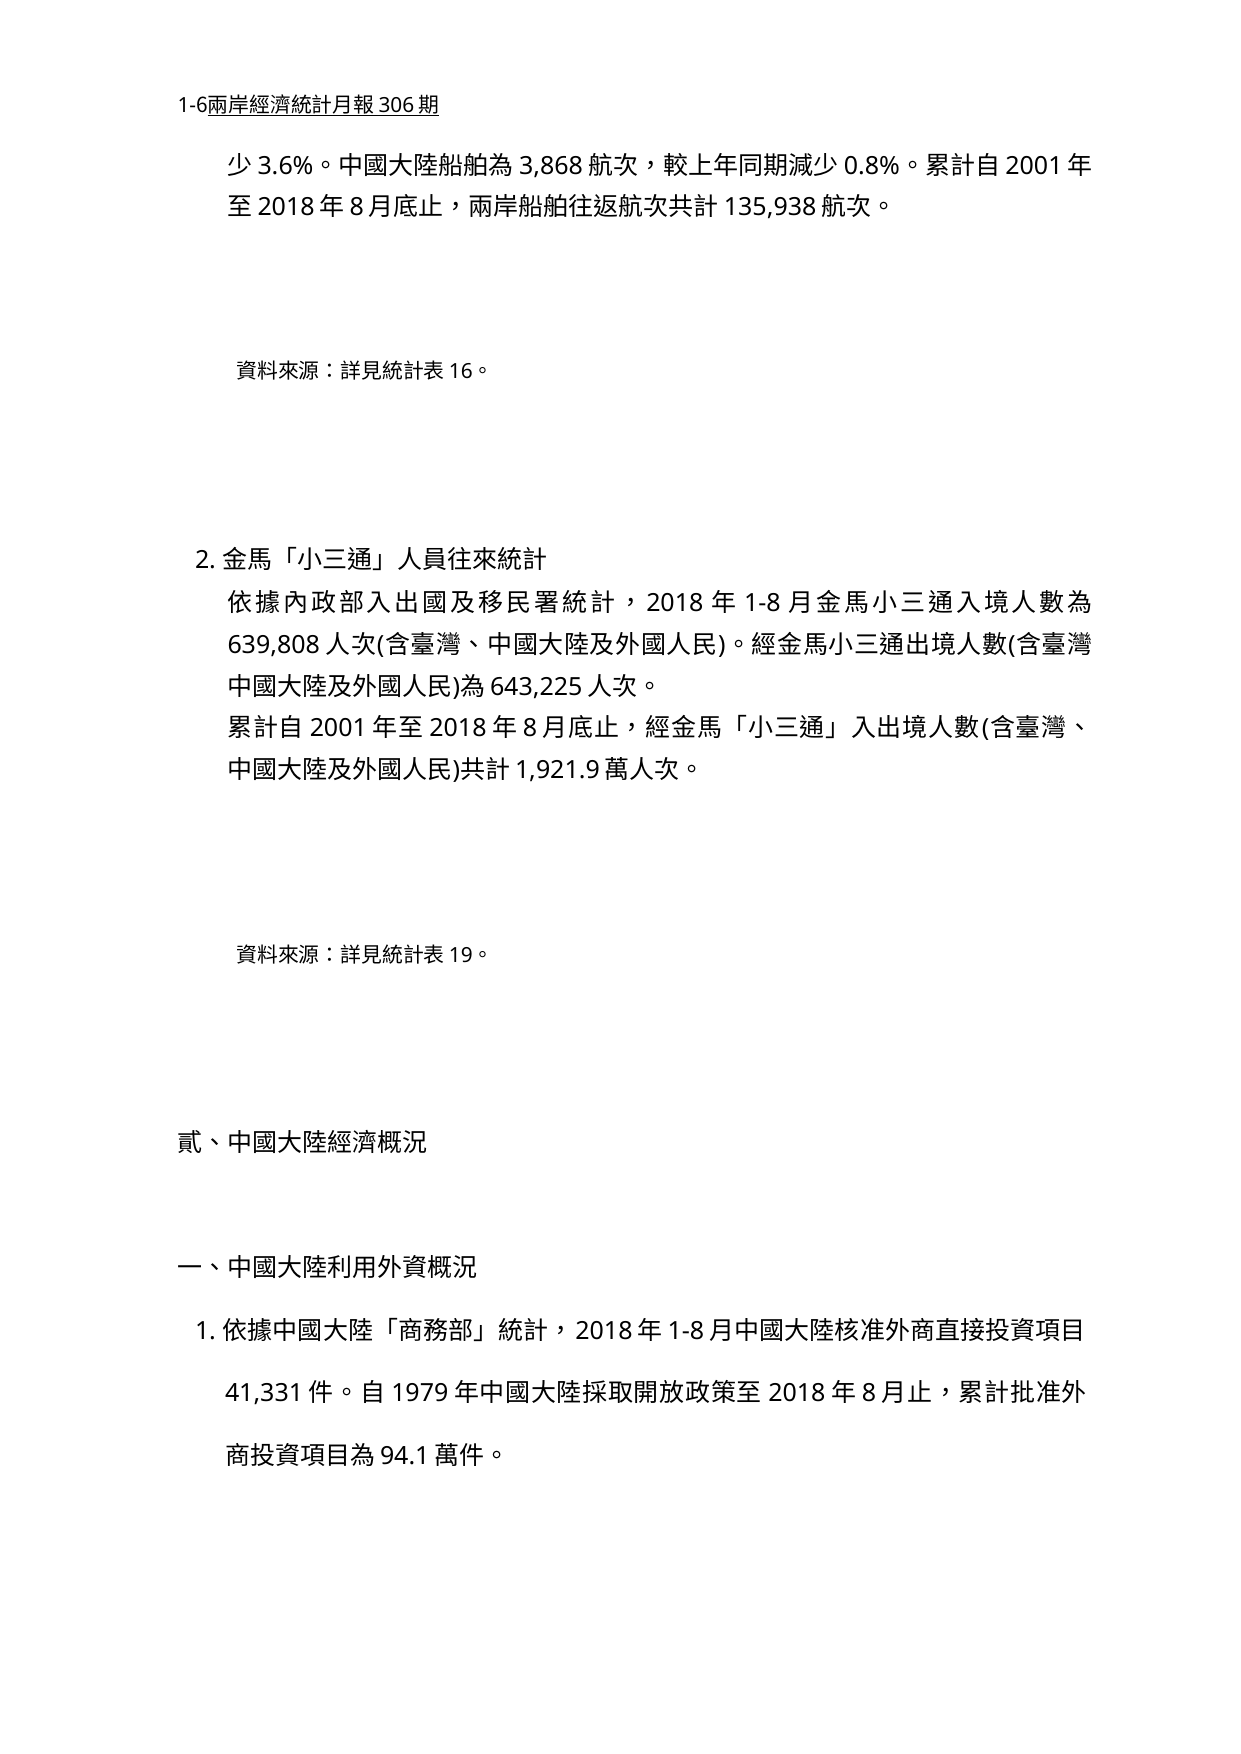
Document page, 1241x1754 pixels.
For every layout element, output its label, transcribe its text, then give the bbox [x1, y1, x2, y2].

text 資料來源：詳見統計表16。 [177, 328, 1087, 391]
text 資料來源：詳見統計表19。 [177, 912, 1087, 974]
text 1. 依據中國大陸「商務部」統計，2018年1-8月中國大陸核准外商直接投資項目41,331件。自1979年中國大陸採取開放政策至2018年8月止，累計批准外商投資項目為94.1萬件。 [195, 1287, 1087, 1474]
text 依據內政部入出國及移民署統計，2018年1-8月金馬小三通入境人數為639,808人次(含臺灣、中國大陸及外國人民)。經金馬小三通出境人數(含臺灣、中國大陸及外國人民)為643,225人次。 [227, 578, 1093, 627]
text 一、中國大陸利用外資概況 [177, 1224, 1087, 1287]
text 2. 金馬「小三通」人員往來統計 [195, 516, 1087, 578]
text 少3.6%。中國大陸船舶為3,868航次，較上年同期減少0.8%。累計自2001年至2018年8月底止，兩岸船舶往返航次共計135,938航次。 [227, 141, 1093, 224]
text 依據內政部入出國及移民署統計，2018年1-8月金馬小三通入境人數為639,808人次(含臺灣、中國大陸及外國人民)。經金馬小三通出境人數(含臺灣、中國大陸及外國人民)為643,225人次。 [227, 661, 1093, 703]
text 貳、中國大陸經濟概況 [177, 1099, 1087, 1162]
text 累計自2001年至2018年8月底止，經金馬「小三通」入出境人數(含臺灣、中國大陸及外國人民)共計1,921.9萬人次。 [227, 703, 1093, 787]
